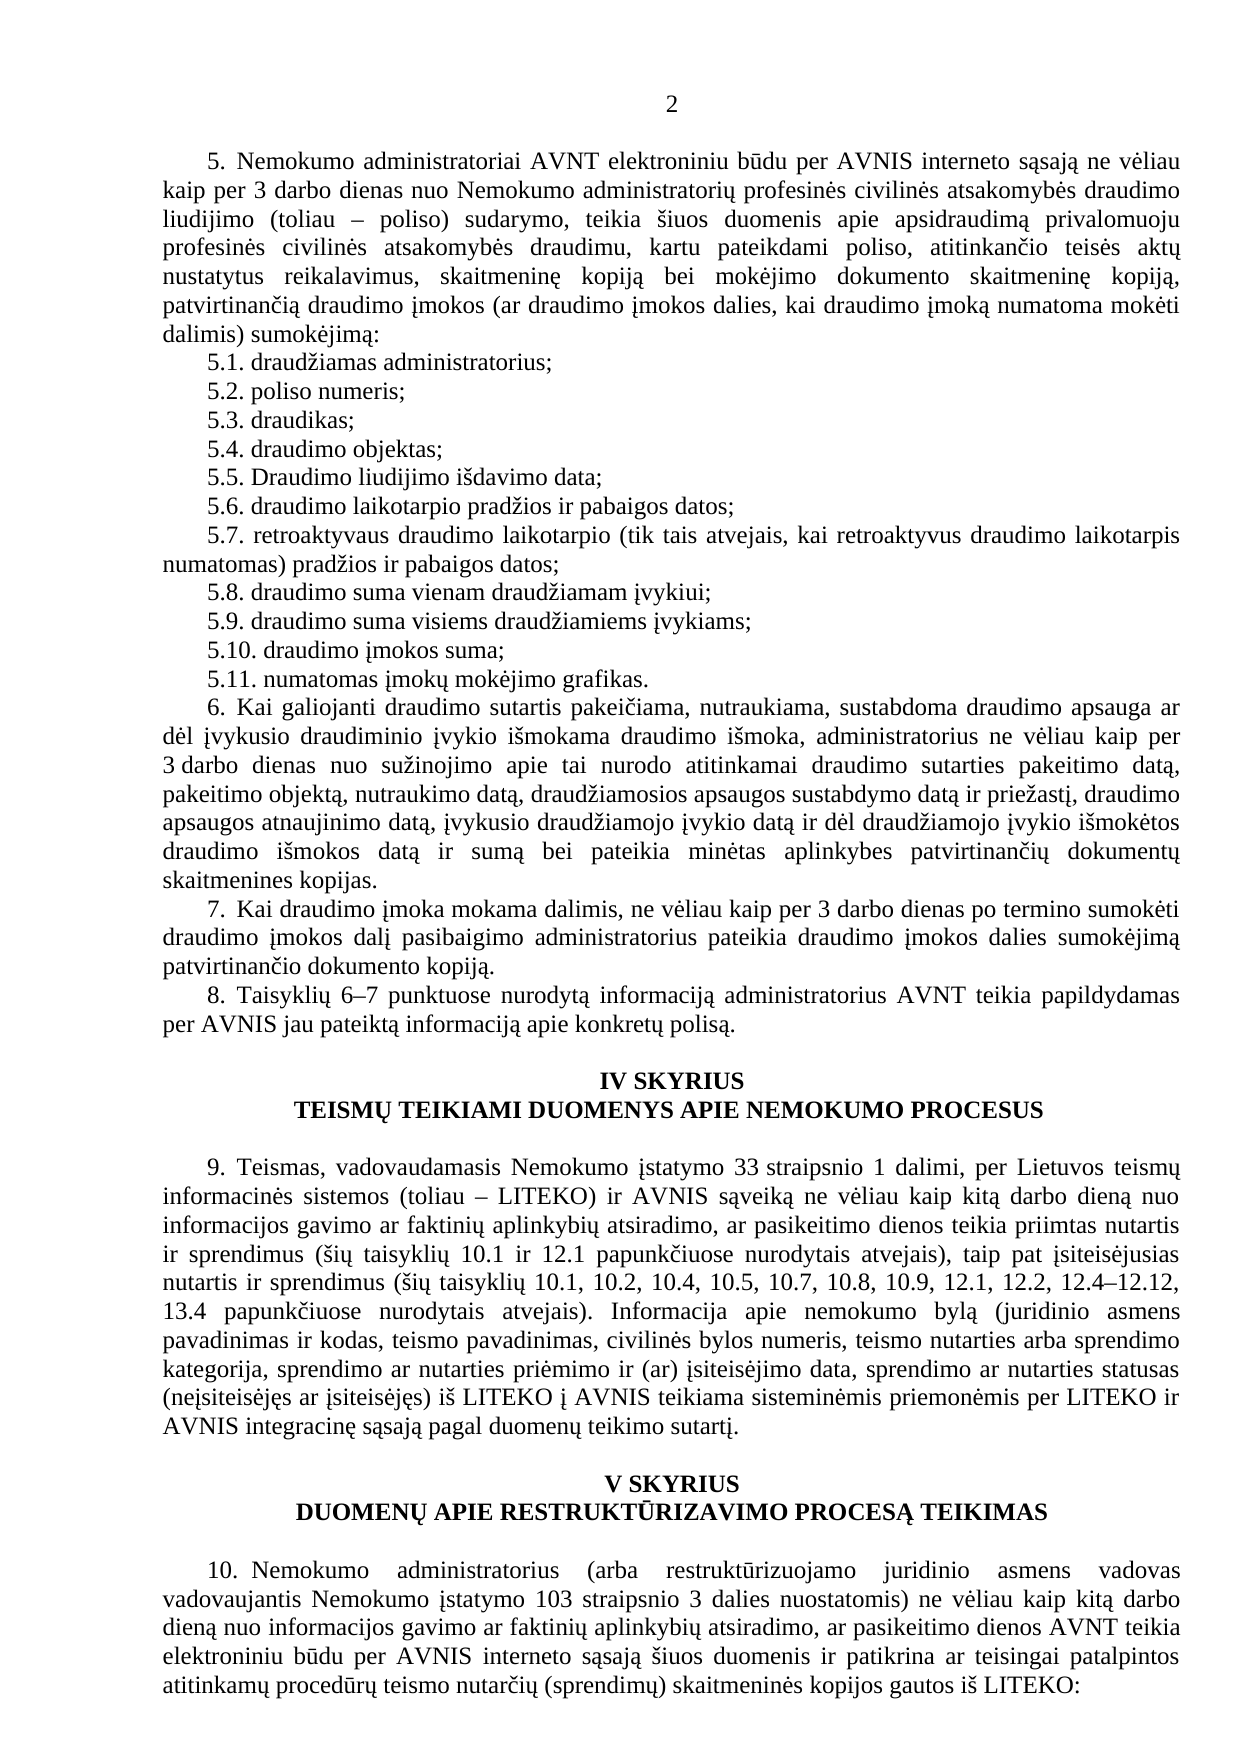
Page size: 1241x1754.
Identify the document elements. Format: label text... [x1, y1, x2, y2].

text 5.3. draudikas; [162, 405, 1181, 434]
text 5.6. draudimo laikotarpio pradžios ir pabaigos datos; [162, 491, 1181, 520]
text 5.1. draudžiamas administratorius; [162, 347, 1181, 376]
text 5.4. draudimo objektas; [162, 434, 1181, 462]
text 8. Taisyklių 6–7 punktuose nurodytą informaciją administratorius AVNT teikia papildydamas per AVNIS jau pateiktą informaciją apie konkretų polisą. [162, 980, 1181, 1037]
text IV SKYRIUS [162, 1066, 1181, 1095]
text 7. Kai draudimo įmoka mokama dalimis, ne vėliau kaip per 3 darbo dienas po termino sumokėti draudimo įmokos dalį pasibaigimo administratorius pateikia draudimo įmokos dalies sumokėjimą patvirtinančio dokumento kopiją. [162, 894, 1181, 980]
text 5.2. poliso numeris; [162, 376, 1181, 405]
text 5.11. numatomas įmokų mokėjimo grafikas. [162, 664, 1181, 692]
text 5.10. draudimo įmokos suma; [162, 635, 1181, 664]
text 10. Nemokumo administratorius (arba restruktūrizuojamo juridinio asmens vadovas vadovaujantis Nemokumo įstatymo 103 straipsnio 3 dalies nuostatomis) ne vėliau kaip kitą darbo dieną nuo informacijos gavimo ar faktinių aplinkybių atsiradimo, ar pasikeitimo dienos AVNT teikia elektroniniu būdu per AVNIS interneto sąsają šiuos duomenis ir patikrina ar teisingai patalpintos atitinkamų procedūrų teismo nutarčių (sprendimų) skaitmeninės kopijos gautos iš LITEKO: [162, 1555, 1181, 1699]
text 5.9. draudimo suma visiems draudžiamiems įvykiams; [162, 606, 1181, 635]
text V SKYRIUS [162, 1469, 1181, 1497]
text 5. Nemokumo administratoriai AVNT elektroniniu būdu per AVNIS interneto sąsają ne vėliau kaip per 3 darbo dienas nuo Nemokumo administratorių profesinės civilinės atsakomybės draudimo liudijimo (toliau – poliso) sudarymo, teikia šiuos duomenis apie apsidraudimą privalomuoju profesinės civilinės atsakomybės draudimu, kartu pateikdami poliso, atitinkančio teisės aktų nustatytus reikalavimus, skaitmeninę kopiją bei mokėjimo dokumento skaitmeninę kopiją, patvirtinančią draudimo įmokos (ar draudimo įmokos dalies, kai draudimo įmoką numatoma mokėti dalimis) sumokėjimą: [162, 146, 1181, 347]
text 5.8. draudimo suma vienam draudžiamam įvykiui; [162, 577, 1181, 606]
text 5.5. Draudimo liudijimo išdavimo data; [162, 462, 1181, 491]
text DUOMENŲ APIE RESTRUKTŪRIZAVIMO PROCESĄ TEIKIMAS [162, 1497, 1181, 1526]
text 6. Kai galiojanti draudimo sutartis pakeičiama, nutraukiama, sustabdoma draudimo apsauga ar dėl įvykusio draudiminio įvykio išmokama draudimo išmoka, administratorius ne vėliau kaip per 3 darbo dienas nuo sužinojimo apie tai nurodo atitinkamai draudimo sutarties pakeitimo datą, pakeitimo objektą, nutraukimo datą, draudžiamosios apsaugos sustabdymo datą ir priežastį, draudimo apsaugos atnaujinimo datą, įvykusio draudžiamojo įvykio datą ir dėl draudžiamojo įvykio išmokėtos draudimo išmokos datą ir sumą bei pateikia minėtas aplinkybes patvirtinančių dokumentų skaitmenines kopijas. [162, 692, 1181, 894]
text 5.7. retroaktyvaus draudimo laikotarpio (tik tais atvejais, kai retroaktyvus draudimo laikotarpis numatomas) pradžios ir pabaigos datos; [162, 520, 1181, 577]
text TEISMŲ TEIKIAMI DUOMENYS APIE NEMOKUMO PROCESUS [162, 1095, 1181, 1124]
text 9. Teismas, vadovaudamasis Nemokumo įstatymo 33 straipsnio 1 dalimi, per Lietuvos teismų informacinės sistemos (toliau – LITEKO) ir AVNIS sąveiką ne vėliau kaip kitą darbo dieną nuo informacijos gavimo ar faktinių aplinkybių atsiradimo, ar pasikeitimo dienos teikia priimtas nutartis ir sprendimus (šių taisyklių 10.1 ir 12.1 papunkčiuose nurodytais atvejais), taip pat įsiteisėjusias nutartis ir sprendimus (šių taisyklių 10.1, 10.2, 10.4, 10.5, 10.7, 10.8, 10.9, 12.1, 12.2, 12.4–12.12, 13.4 papunkčiuose nurodytais atvejais). Informacija apie nemokumo bylą (juridinio asmens pavadinimas ir kodas, teismo pavadinimas, civilinės bylos numeris, teismo nutarties arba sprendimo kategorija, sprendimo ar nutarties priėmimo ir (ar) įsiteisėjimo data, sprendimo ar nutarties statusas (neįsiteisėjęs ar įsiteisėjęs) iš LITEKO į AVNIS teikiama sisteminėmis priemonėmis per LITEKO ir AVNIS integracinę sąsają pagal duomenų teikimo sutartį. [162, 1152, 1181, 1440]
